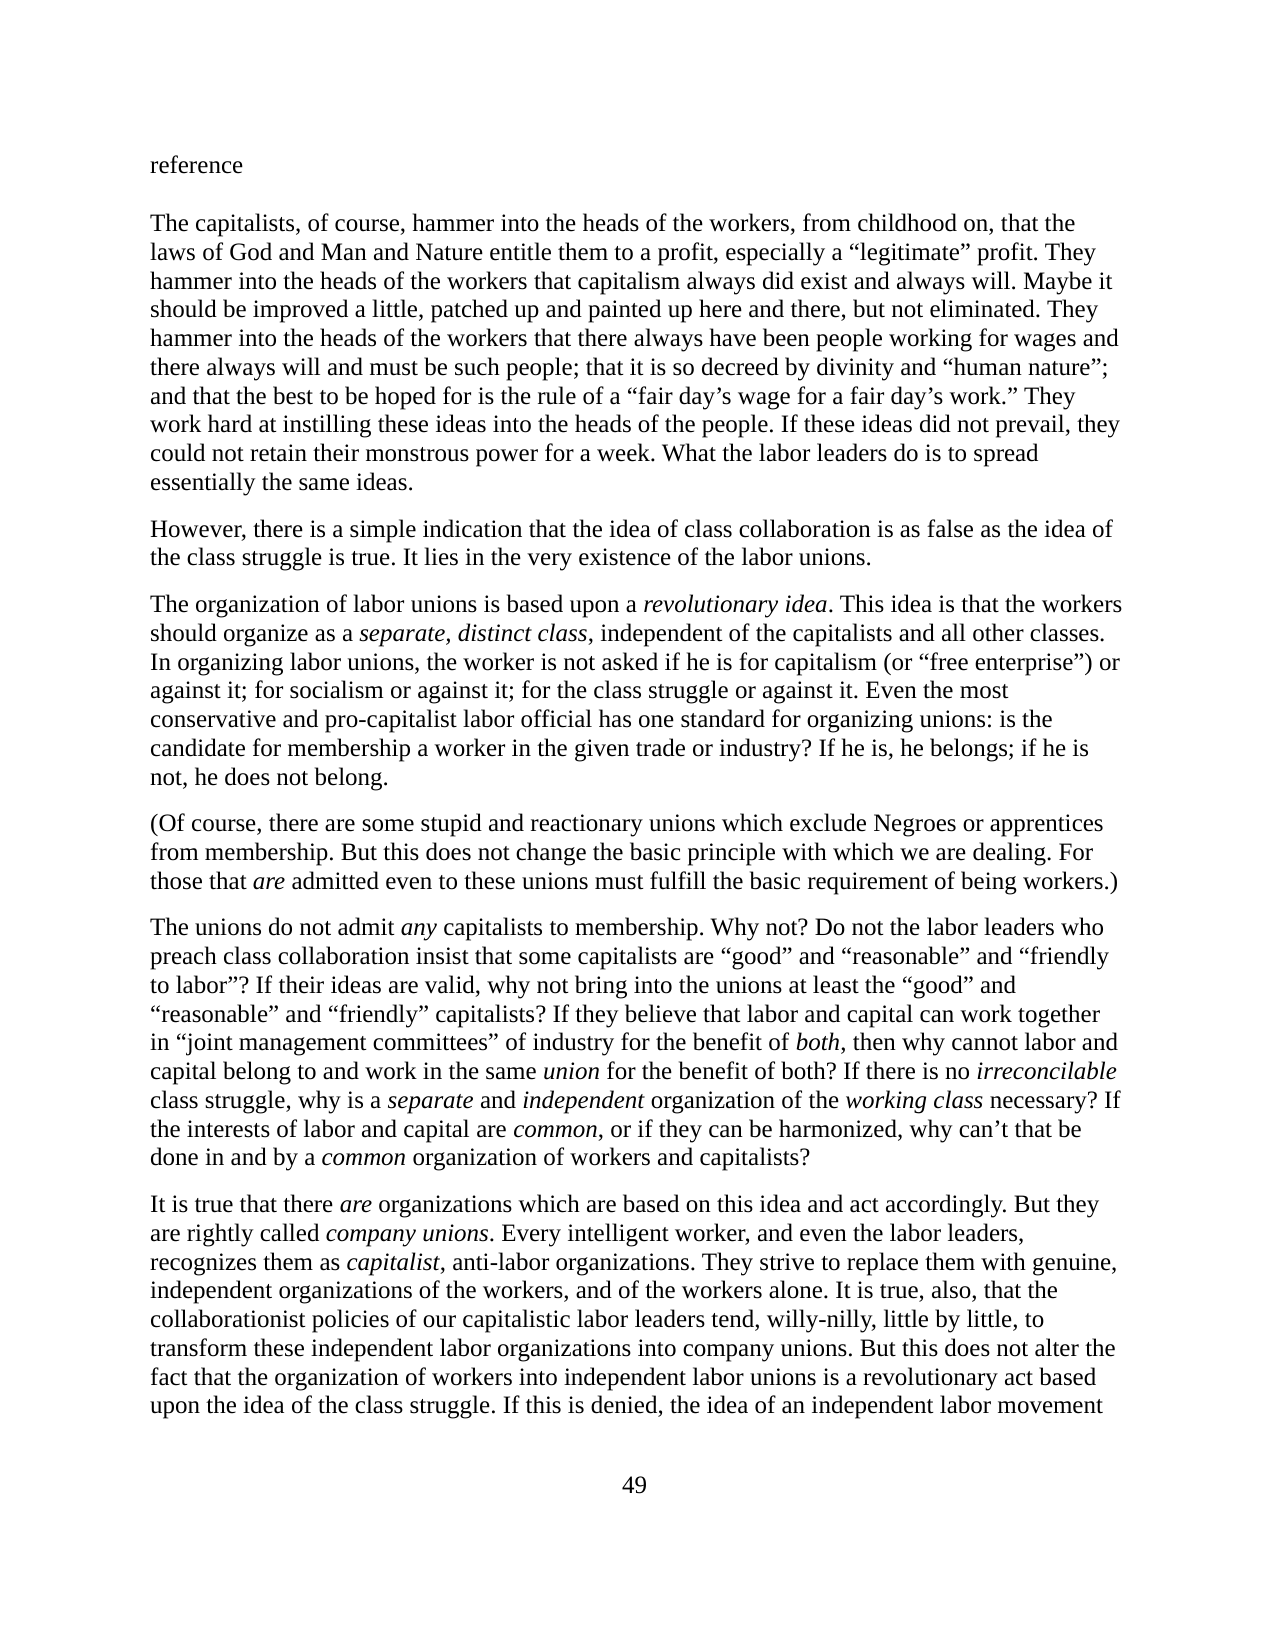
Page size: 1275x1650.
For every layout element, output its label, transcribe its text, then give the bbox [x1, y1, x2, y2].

text However, there is a simple indication that the idea of class collaboration is as false as the idea of the class struggle is true. It lies in the very existence of the labor unions. [150, 514, 1125, 571]
text The capitalists, of course, hammer into the heads of the workers, from childhood on, that the laws of God and Man and Nature entitle them to a profit, especially a “legitimate” profit. They hammer into the heads of the workers that capitalism always did exist and always will. Maybe it should be improved a little, patched up and painted up here and there, but not eliminated. They hammer into the heads of the workers that there always have been people working for wages and there always will and must be such people; that it is so decreed by divinity and “human nature”; and that the best to be hoped for is the rule of a “fair day’s wage for a fair day’s work.” They work hard at instilling these ideas into the heads of the people. If these ideas did not prevail, they could not retain their monstrous power for a week. What the labor leaders do is to spread essentially the same ideas. [150, 208, 1125, 496]
text The organization of labor unions is based upon a revolutionary idea. This idea is that the workers should organize as a separate, distinct class, independent of the capitalists and all other classes. In organizing labor unions, the worker is not asked if he is for capitalism (or “free enterprise”) or against it; for socialism or against it; for the class struggle or against it. Even the most conservative and pro-capitalist labor official has one standard for organizing unions: is the candidate for membership a worker in the given trade or industry? If he is, he belongs; if he is not, he does not belong. [150, 589, 1125, 790]
text The unions do not admit any capitalists to membership. Why not? Do not the labor leaders who preach class collaboration insist that some capitalists are “good” and “reasonable” and “friendly to labor”? If their ideas are valid, why not bring into the unions at least the “good” and “reasonable” and “friendly” capitalists? If they believe that labor and capital can work together in “joint management committees” of industry for the benefit of both, then why cannot labor and capital belong to and work in the same union for the benefit of both? If there is no irreconcilable class struggle, why is a separate and independent organization of the working class necessary? If the interests of labor and capital are common, or if they can be harmonized, why can’t that be done in and by a common organization of workers and capitalists? [150, 912, 1125, 1171]
text It is true that there are organizations which are based on this idea and act accordingly. But they are rightly called company unions. Every intelligent worker, and even the labor leaders, recognizes them as capitalist, anti-labor organizations. They strive to replace them with genuine, independent organizations of the workers, and of the workers alone. It is true, also, that the collaborationist policies of our capitalistic labor leaders tend, willy-nilly, little by little, to transform these independent labor organizations into company unions. But this does not alter the fact that the organization of workers into independent labor unions is a revolutionary act based upon the idea of the class struggle. If this is denied, the idea of an independent labor movement [150, 1189, 1125, 1419]
text (Of course, there are some stupid and reactionary unions which exclude Negroes or apprentices from membership. But this does not change the basic principle with which we are dealing. For those that are admitted even to these unions must fulfill the basic requirement of being workers.) [150, 808, 1125, 894]
